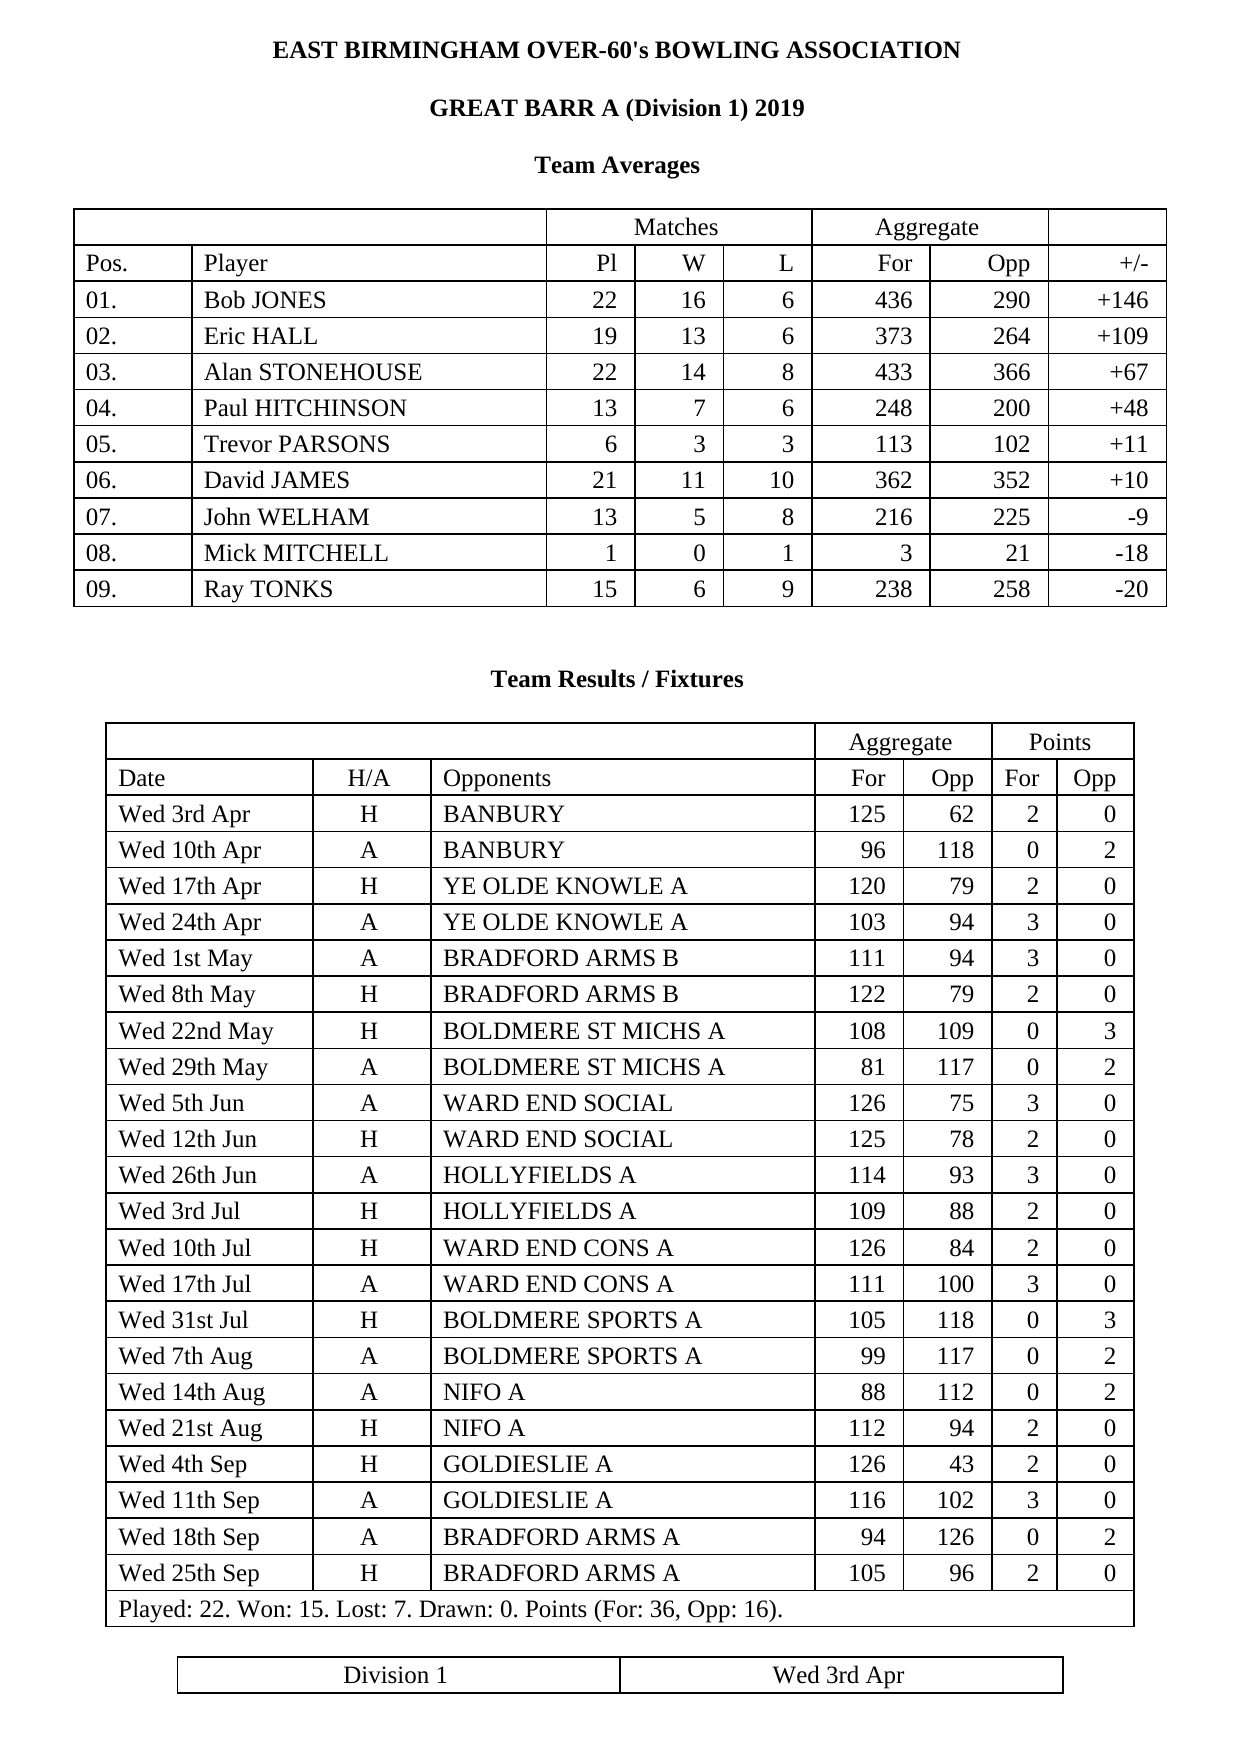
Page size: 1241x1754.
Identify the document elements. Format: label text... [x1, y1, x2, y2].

table_cell 114 [816, 1157, 903, 1192]
table_cell 0 [993, 1049, 1056, 1083]
table_cell 03. [75, 354, 191, 389]
table_cell H [314, 1121, 430, 1156]
table_cell 3 [1058, 1013, 1133, 1047]
table_header Aggregate [816, 724, 991, 758]
table_cell 88 [904, 1194, 991, 1228]
table_header Aggregate [813, 210, 1048, 244]
table_cell BRADFORD ARMS A [432, 1519, 814, 1553]
table_cell Alan STONEHOUSE [193, 354, 546, 389]
table_cell Wed 25th Sep [107, 1555, 312, 1589]
table_cell 125 [816, 796, 903, 831]
table_cell BRADFORD ARMS B [432, 977, 814, 1011]
table_cell NIFO A [432, 1374, 814, 1409]
table_cell Player [193, 246, 546, 280]
table_cell WARD END SOCIAL [432, 1121, 814, 1156]
table_cell 0 [1058, 1411, 1133, 1445]
table_cell 0 [1058, 1194, 1133, 1228]
table_cell L [724, 246, 811, 280]
table_cell 3 [993, 1483, 1056, 1517]
table_cell 07. [75, 499, 191, 533]
table_cell 08. [75, 535, 191, 569]
table_cell 11 [636, 463, 723, 497]
table_cell 1 [547, 535, 634, 569]
table_cell 43 [904, 1447, 991, 1481]
table_cell 126 [816, 1230, 903, 1264]
table_cell 264 [931, 318, 1048, 352]
table_cell Wed 22nd May [107, 1013, 312, 1047]
table_cell 2 [993, 1194, 1056, 1228]
table_cell Played: 22. Won: 15. Lost: 7. Drawn: 0. Points (For: 36, Opp: 16). [107, 1591, 1133, 1626]
table_cell Wed 11th Sep [107, 1483, 312, 1517]
table_cell 0 [1058, 977, 1133, 1011]
table_cell 2 [1058, 1338, 1133, 1373]
table_cell 13 [547, 390, 634, 425]
table_cell +11 [1049, 426, 1166, 461]
table_cell 0 [1058, 1555, 1133, 1589]
table_cell Wed 18th Sep [107, 1519, 312, 1553]
table_cell 0 [1058, 1157, 1133, 1192]
table_cell 62 [904, 796, 991, 831]
table_cell 100 [904, 1266, 991, 1300]
table_header Wed 3rd Apr [621, 1658, 1062, 1692]
table_cell 96 [816, 832, 903, 867]
table_cell 22 [547, 354, 634, 389]
table_cell 6 [636, 571, 723, 606]
table_cell 0 [1058, 1121, 1133, 1156]
table_cell H [314, 1194, 430, 1228]
table_cell 126 [816, 1085, 903, 1120]
table_cell Wed 3rd Jul [107, 1194, 312, 1228]
table_cell For [813, 246, 929, 280]
table_cell 2 [1058, 1519, 1133, 1553]
text Team Results / Fixtures [38, 664, 1202, 693]
table_cell 6 [724, 282, 811, 316]
table_cell 2 [1058, 1374, 1133, 1409]
table_cell 105 [816, 1302, 903, 1337]
table_cell 0 [1058, 796, 1133, 831]
table_cell H [314, 1302, 430, 1337]
table_cell -9 [1049, 499, 1166, 533]
table_cell 88 [816, 1374, 903, 1409]
table_cell Wed 4th Sep [107, 1447, 312, 1481]
table_cell Wed 31st Jul [107, 1302, 312, 1337]
table_cell 9 [724, 571, 811, 606]
table_cell 0 [993, 1519, 1056, 1553]
table_cell BANBURY [432, 832, 814, 867]
table_cell +10 [1049, 463, 1166, 497]
table_cell 02. [75, 318, 191, 352]
table_header Matches [547, 210, 811, 244]
table_cell 0 [1058, 1085, 1133, 1120]
table_cell For [993, 760, 1056, 794]
table_cell Pl [547, 246, 634, 280]
table_cell 0 [993, 1338, 1056, 1373]
table_cell 122 [816, 977, 903, 1011]
table_cell BOLDMERE SPORTS A [432, 1338, 814, 1373]
table_cell 3 [993, 941, 1056, 975]
table_cell GOLDIESLIE A [432, 1483, 814, 1517]
table_cell H [314, 977, 430, 1011]
table_cell 2 [1058, 1049, 1133, 1083]
table_cell 111 [816, 1266, 903, 1300]
table_cell 05. [75, 426, 191, 461]
table_cell 225 [931, 499, 1048, 533]
table_cell +48 [1049, 390, 1166, 425]
table_cell 94 [904, 905, 991, 939]
table_cell 19 [547, 318, 634, 352]
table_cell Eric HALL [193, 318, 546, 352]
table_cell For [816, 760, 903, 794]
table_cell NIFO A [432, 1411, 814, 1445]
table_cell 79 [904, 868, 991, 903]
table_cell 352 [931, 463, 1048, 497]
table_cell 3 [724, 426, 811, 461]
table_cell 3 [993, 905, 1056, 939]
table_cell H [314, 868, 430, 903]
table_cell Wed 10th Jul [107, 1230, 312, 1264]
table_cell 118 [904, 832, 991, 867]
table_cell A [314, 1374, 430, 1409]
table_cell A [314, 1338, 430, 1373]
table_header Division 1 [178, 1658, 619, 1692]
table_cell 105 [816, 1555, 903, 1589]
table_cell Paul HITCHINSON [193, 390, 546, 425]
table_cell 112 [904, 1374, 991, 1409]
table_cell 1 [724, 535, 811, 569]
table_cell 3 [1058, 1302, 1133, 1337]
table_cell Wed 21st Aug [107, 1411, 312, 1445]
table_cell 6 [724, 390, 811, 425]
table_cell A [314, 1483, 430, 1517]
table_cell 108 [816, 1013, 903, 1047]
table_cell 109 [816, 1194, 903, 1228]
table_cell 113 [813, 426, 929, 461]
table_cell -20 [1049, 571, 1166, 606]
table_cell Wed 24th Apr [107, 905, 312, 939]
table_cell 13 [636, 318, 723, 352]
table_cell +109 [1049, 318, 1166, 352]
table_cell 7 [636, 390, 723, 425]
table_cell John WELHAM [193, 499, 546, 533]
table_cell Opp [904, 760, 991, 794]
table_cell Pos. [75, 246, 191, 280]
table_cell 2 [993, 868, 1056, 903]
table_cell 2 [1058, 832, 1133, 867]
table_header [75, 210, 546, 244]
table_cell 0 [1058, 1447, 1133, 1481]
table_cell 3 [993, 1266, 1056, 1300]
table_cell 2 [993, 796, 1056, 831]
table_cell Wed 14th Aug [107, 1374, 312, 1409]
table_cell 258 [931, 571, 1048, 606]
table_cell 216 [813, 499, 929, 533]
table_cell YE OLDE KNOWLE A [432, 868, 814, 903]
table_cell H [314, 1230, 430, 1264]
table_header [107, 724, 814, 758]
table_cell 8 [724, 499, 811, 533]
table_cell 99 [816, 1338, 903, 1373]
table_cell 0 [1058, 905, 1133, 939]
table_cell 93 [904, 1157, 991, 1192]
table_cell 94 [816, 1519, 903, 1553]
table_cell HOLLYFIELDS A [432, 1194, 814, 1228]
table_cell 04. [75, 390, 191, 425]
table_cell 126 [816, 1447, 903, 1481]
table_header [1049, 210, 1166, 244]
table_cell 6 [547, 426, 634, 461]
table_cell Wed 1st May [107, 941, 312, 975]
table_cell -18 [1049, 535, 1166, 569]
table_cell 120 [816, 868, 903, 903]
table_header Points [993, 724, 1133, 758]
table_cell H [314, 796, 430, 831]
table_cell 2 [993, 1447, 1056, 1481]
table_cell 75 [904, 1085, 991, 1120]
table_cell 2 [993, 1411, 1056, 1445]
table_cell Wed 8th May [107, 977, 312, 1011]
table_cell 3 [813, 535, 929, 569]
table_cell Trevor PARSONS [193, 426, 546, 461]
table_cell BOLDMERE ST MICHS A [432, 1049, 814, 1083]
table_cell 366 [931, 354, 1048, 389]
table_cell 06. [75, 463, 191, 497]
table_cell 13 [547, 499, 634, 533]
table_cell 84 [904, 1230, 991, 1264]
table_cell A [314, 941, 430, 975]
table_cell 290 [931, 282, 1048, 316]
table_cell 14 [636, 354, 723, 389]
table_cell BRADFORD ARMS A [432, 1555, 814, 1589]
table_cell 2 [993, 1230, 1056, 1264]
table_cell 433 [813, 354, 929, 389]
table_cell Wed 17th Jul [107, 1266, 312, 1300]
table_cell 94 [904, 941, 991, 975]
table_cell +146 [1049, 282, 1166, 316]
table_cell 09. [75, 571, 191, 606]
table_cell 2 [993, 1121, 1056, 1156]
table_cell Wed 3rd Apr [107, 796, 312, 831]
table_cell 118 [904, 1302, 991, 1337]
table_cell 0 [1058, 1230, 1133, 1264]
table_cell +67 [1049, 354, 1166, 389]
table_cell YE OLDE KNOWLE A [432, 905, 814, 939]
table_cell 16 [636, 282, 723, 316]
table_cell 116 [816, 1483, 903, 1517]
table_cell 103 [816, 905, 903, 939]
table_cell HOLLYFIELDS A [432, 1157, 814, 1192]
table_cell BOLDMERE ST MICHS A [432, 1013, 814, 1047]
table_cell 96 [904, 1555, 991, 1589]
table_cell 10 [724, 463, 811, 497]
table_cell 117 [904, 1049, 991, 1083]
table_cell 0 [993, 1302, 1056, 1337]
table_cell Opp [1058, 760, 1133, 794]
table_cell A [314, 1049, 430, 1083]
table_cell 362 [813, 463, 929, 497]
table_cell WARD END CONS A [432, 1266, 814, 1300]
table_cell Wed 10th Apr [107, 832, 312, 867]
table_cell BOLDMERE SPORTS A [432, 1302, 814, 1337]
table_cell WARD END SOCIAL [432, 1085, 814, 1120]
text Team Averages [38, 150, 1202, 179]
table_cell 8 [724, 354, 811, 389]
table_cell 0 [636, 535, 723, 569]
table_cell A [314, 905, 430, 939]
table_cell Mick MITCHELL [193, 535, 546, 569]
table_cell David JAMES [193, 463, 546, 497]
table_cell 3 [993, 1157, 1056, 1192]
table_cell H [314, 1447, 430, 1481]
table_cell WARD END CONS A [432, 1230, 814, 1264]
table_cell BANBURY [432, 796, 814, 831]
table_cell Wed 29th May [107, 1049, 312, 1083]
table_cell 21 [547, 463, 634, 497]
table_cell Wed 12th Jun [107, 1121, 312, 1156]
table_cell A [314, 1266, 430, 1300]
table_cell 01. [75, 282, 191, 316]
table_cell 248 [813, 390, 929, 425]
table_cell 238 [813, 571, 929, 606]
table_cell 6 [724, 318, 811, 352]
table_cell 3 [636, 426, 723, 461]
table_cell Wed 7th Aug [107, 1338, 312, 1373]
table_cell 102 [931, 426, 1048, 461]
table_cell 436 [813, 282, 929, 316]
table_cell 3 [993, 1085, 1056, 1120]
table_cell 109 [904, 1013, 991, 1047]
table_cell H [314, 1013, 430, 1047]
table_cell 102 [904, 1483, 991, 1517]
table_cell Opponents [432, 760, 814, 794]
table_cell 0 [1058, 1266, 1133, 1300]
table_cell 79 [904, 977, 991, 1011]
table_cell A [314, 1519, 430, 1553]
table_cell 81 [816, 1049, 903, 1083]
table_cell 126 [904, 1519, 991, 1553]
table_cell Opp [931, 246, 1048, 280]
table_cell 0 [993, 832, 1056, 867]
table_cell 373 [813, 318, 929, 352]
table_cell Wed 17th Apr [107, 868, 312, 903]
table_cell BRADFORD ARMS B [432, 941, 814, 975]
table_cell 15 [547, 571, 634, 606]
table_cell 0 [1058, 941, 1133, 975]
table_cell Ray TONKS [193, 571, 546, 606]
table_cell 117 [904, 1338, 991, 1373]
table_cell 0 [993, 1374, 1056, 1409]
table_cell 94 [904, 1411, 991, 1445]
table_cell +/- [1049, 246, 1166, 280]
text GREAT BARR A (Division 1) 2019 [38, 93, 1202, 122]
table_cell 111 [816, 941, 903, 975]
table_cell H [314, 1411, 430, 1445]
table_cell 0 [993, 1013, 1056, 1047]
table_cell A [314, 1157, 430, 1192]
table_cell 22 [547, 282, 634, 316]
table_cell 78 [904, 1121, 991, 1156]
table_cell GOLDIESLIE A [432, 1447, 814, 1481]
table_cell 2 [993, 977, 1056, 1011]
table_cell Wed 5th Jun [107, 1085, 312, 1120]
table_cell H/A [314, 760, 430, 794]
table_cell A [314, 832, 430, 867]
table_cell 5 [636, 499, 723, 533]
table_cell 125 [816, 1121, 903, 1156]
table_cell H [314, 1555, 430, 1589]
table_cell 2 [993, 1555, 1056, 1589]
table_cell 112 [816, 1411, 903, 1445]
table_cell 21 [931, 535, 1048, 569]
table_cell 0 [1058, 868, 1133, 903]
table_cell 0 [1058, 1483, 1133, 1517]
table_cell A [314, 1085, 430, 1120]
table_cell W [636, 246, 723, 280]
table_cell Date [107, 760, 312, 794]
table_cell Bob JONES [193, 282, 546, 316]
table_cell 200 [931, 390, 1048, 425]
table_cell Wed 26th Jun [107, 1157, 312, 1192]
